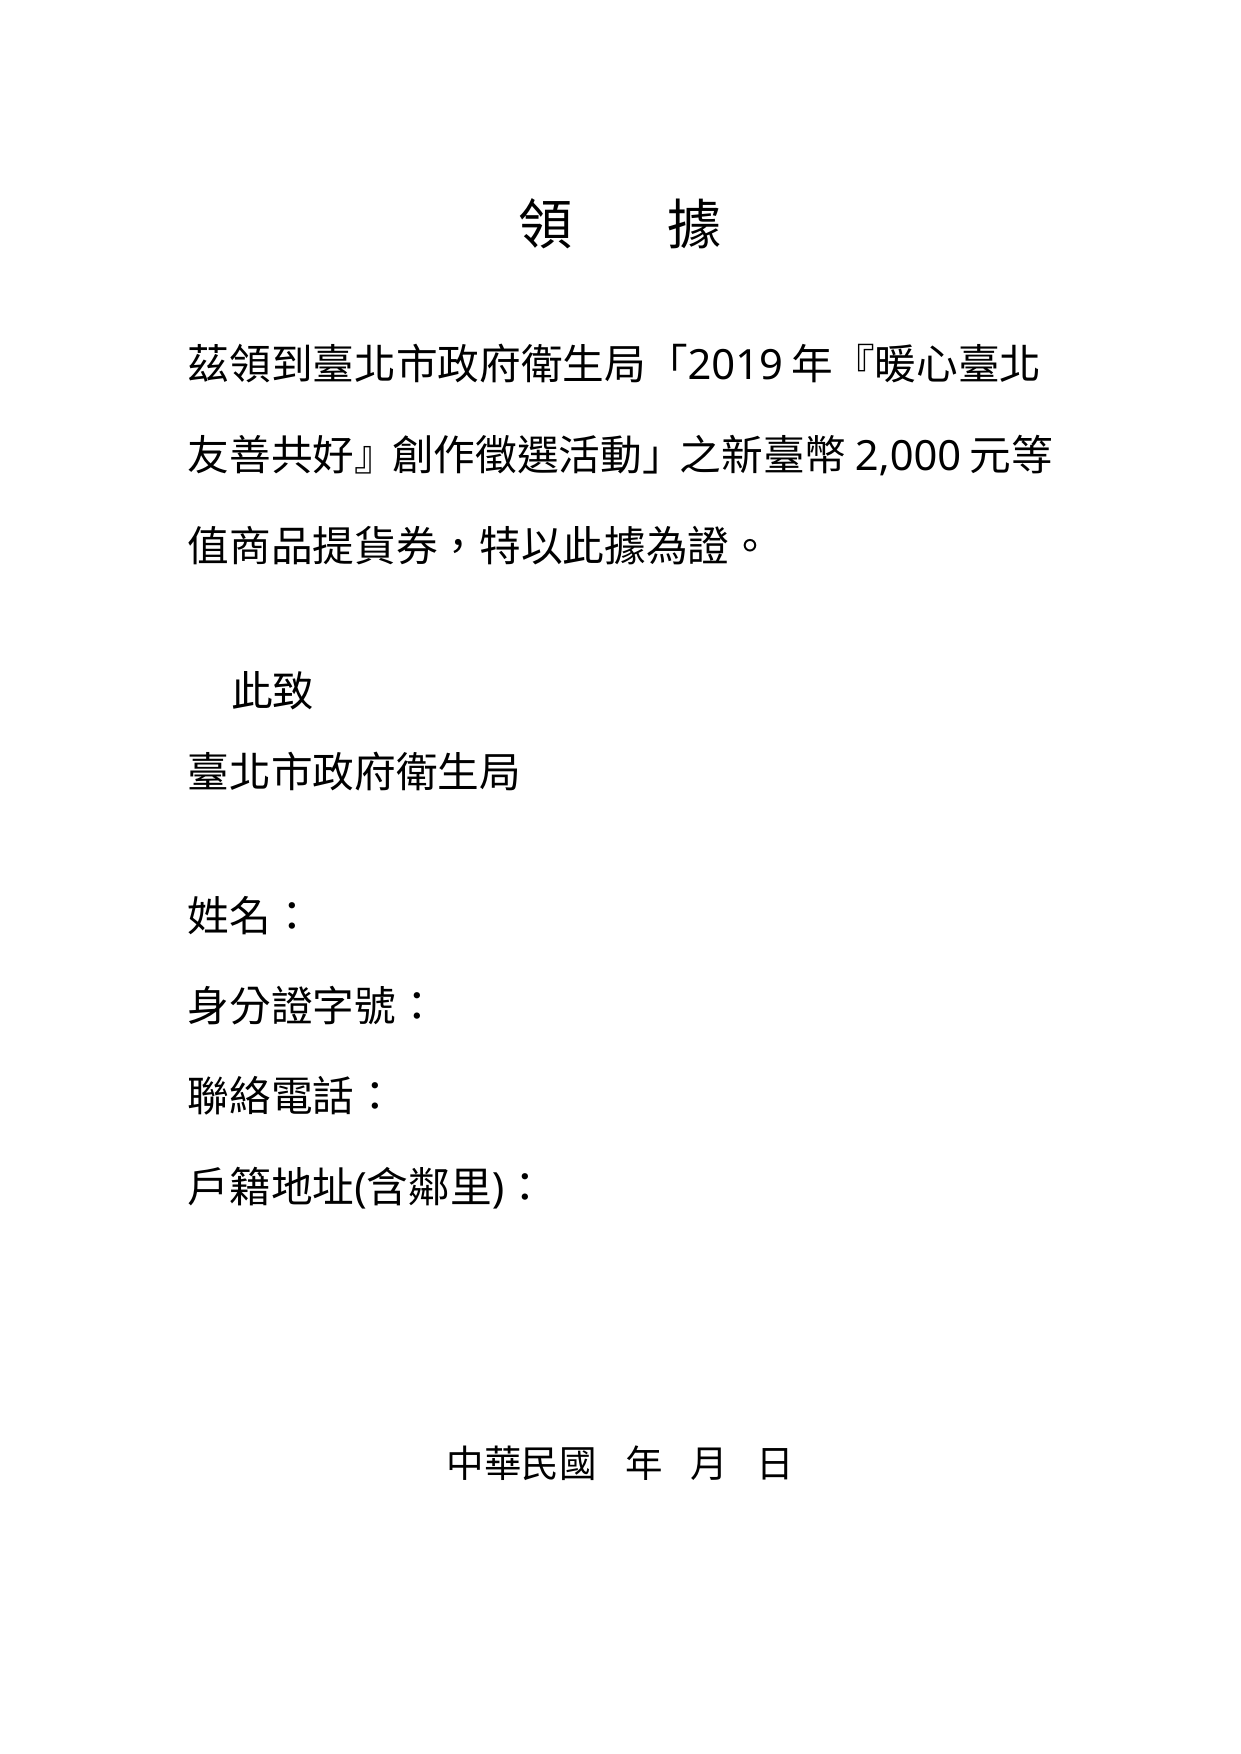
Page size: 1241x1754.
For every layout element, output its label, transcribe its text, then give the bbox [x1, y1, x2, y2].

text 臺北市政府衛生局 [187, 739, 1053, 799]
text 聯絡電話： [187, 1063, 1053, 1124]
text 身分證字號： [187, 973, 1053, 1033]
text 此致 [187, 658, 1053, 718]
text 茲領到臺北市政府衛生局「2019年『暖心臺北 友善共好』創作徵選活動」之新臺幣2,000元等值商品提貨券，特以此據為證。 [187, 331, 1053, 573]
text 領 據 [187, 164, 1053, 277]
text 戶籍地址(含鄰里)： [187, 1154, 1053, 1214]
text 中華民國 年 月 日 [187, 1423, 1053, 1498]
text 姓名： [187, 883, 1053, 943]
